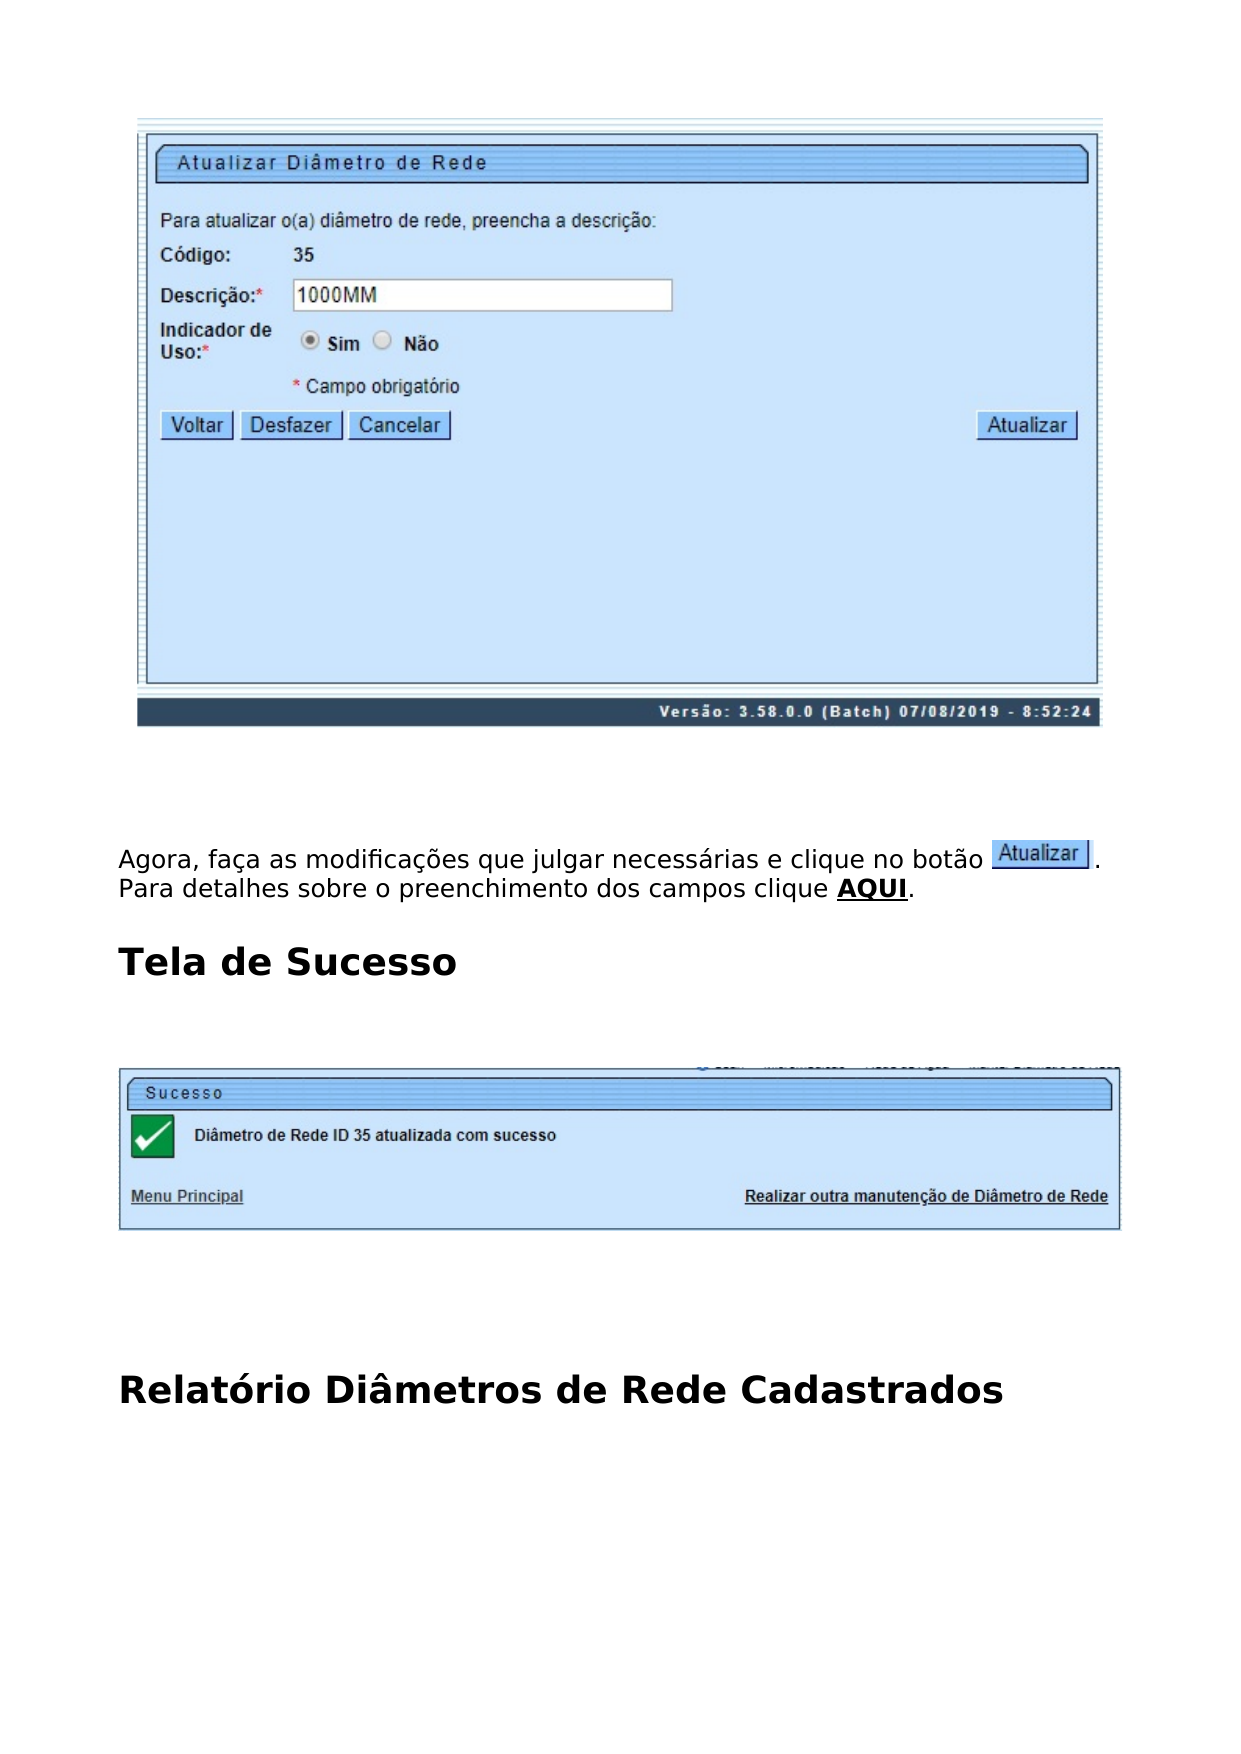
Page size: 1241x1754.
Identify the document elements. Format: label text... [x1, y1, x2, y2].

subtitle Relatório Diâmetros de Rede Cadastrados [118, 1368, 1122, 1412]
subtitle Tela de Sucesso [118, 941, 1122, 984]
picture [137, 118, 1103, 728]
picture [992, 840, 1094, 869]
text Agora, faça as modificações que julgar necessárias e clique no botão . Para detalhes sobre o preenchimento dos campos clique AQUI. [118, 840, 1122, 903]
picture [118, 1067, 1123, 1231]
